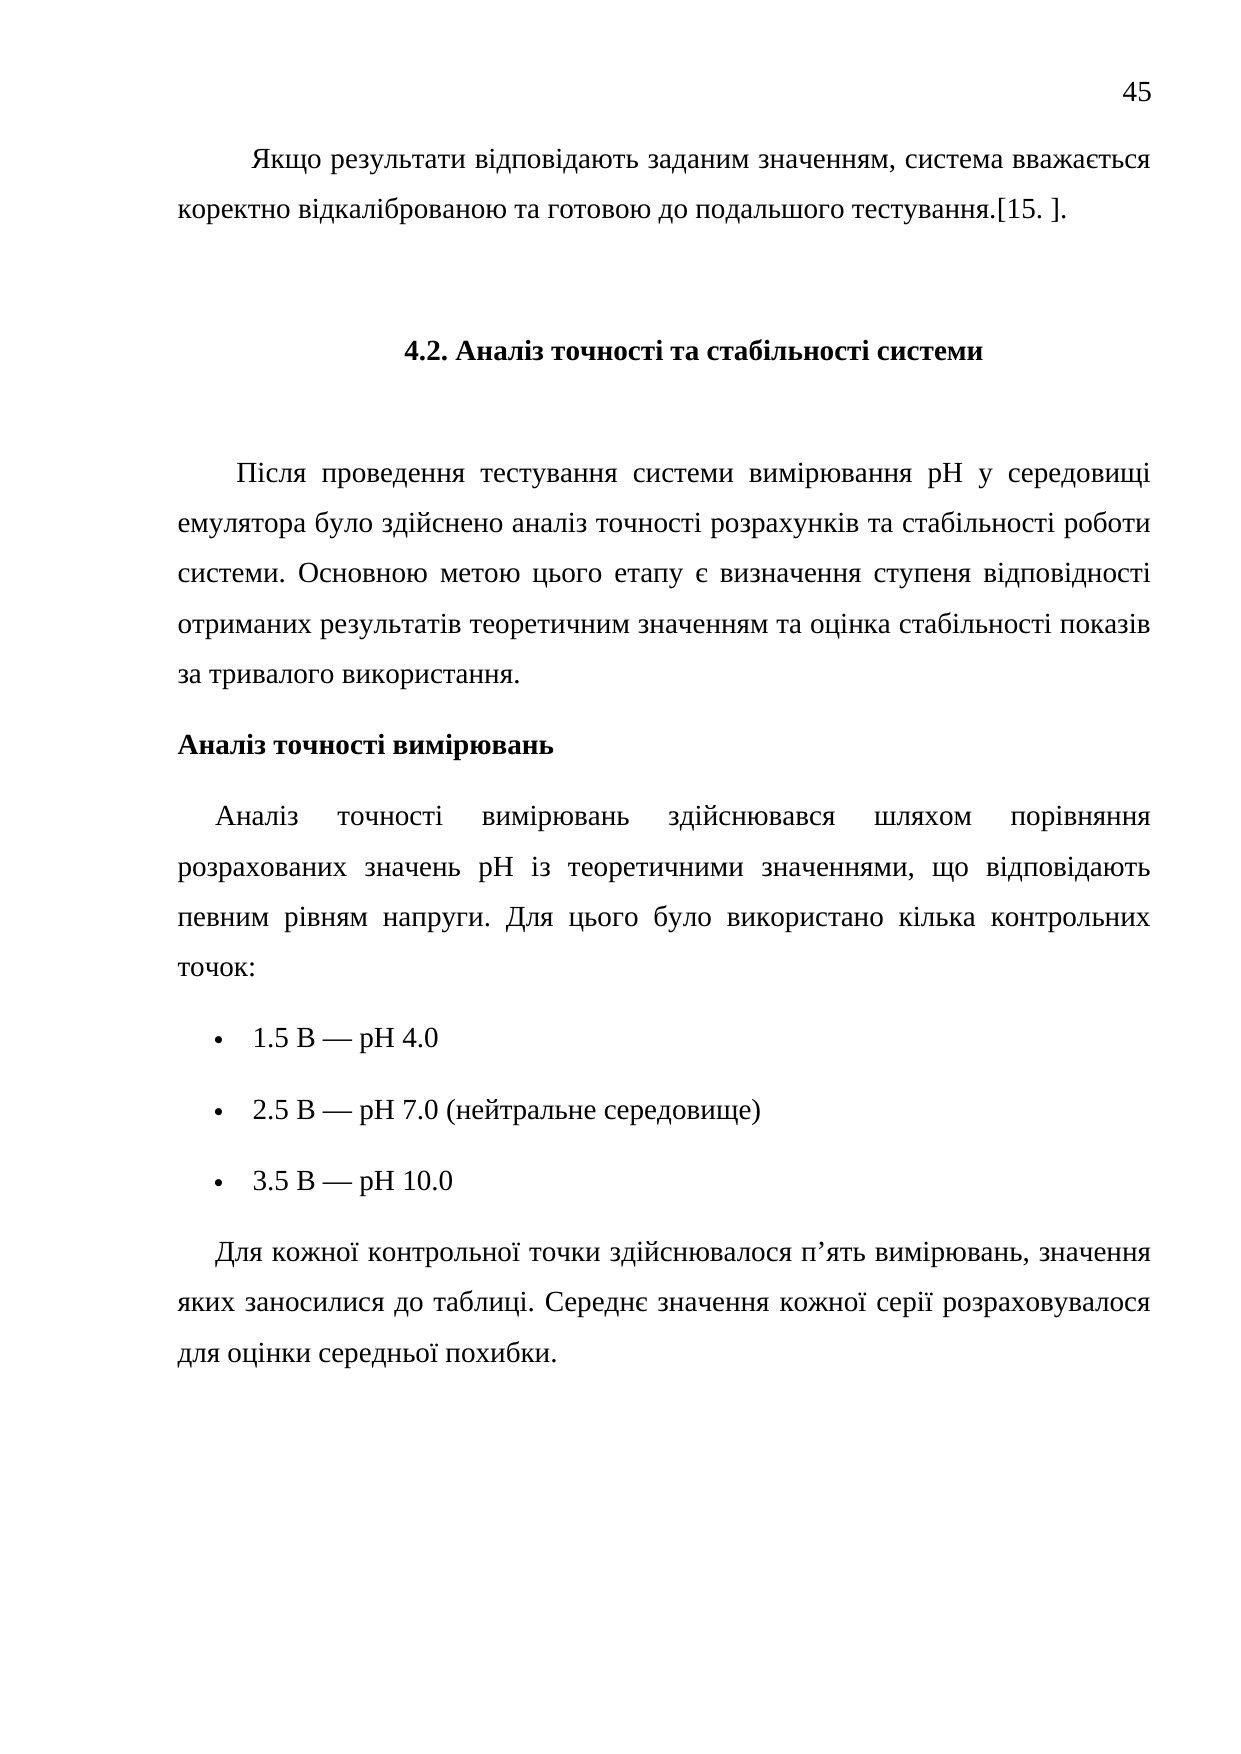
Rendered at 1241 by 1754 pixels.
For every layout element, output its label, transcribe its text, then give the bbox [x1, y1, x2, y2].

text Для кожної контрольної точки здійснювалося п’ять вимірювань, значення яких заносилися до таблиці. Середнє значення кожної серії розраховувалося для оцінки середньої похибки. [177, 1234, 1152, 1368]
list 2.5 В — pH 7.0 (нейтральне середовище) [215, 1092, 1152, 1125]
subtitle 4.2. Аналіз точності та стабільності системи [177, 333, 1152, 367]
text Якщо результати відповідають заданим значенням, система вважається коректно відкаліброваною та готовою до подальшого тестування.[15. ]. [177, 141, 1152, 225]
text Аналіз точності вимірювань здійснювався шляхом порівняння розрахованих значень pH із теоретичними значеннями, що відповідають певним рівням напруги. Для цього було використано кілька контрольних точок: [177, 798, 1152, 983]
list 3.5 В — pH 10.0 [215, 1163, 1152, 1196]
text Аналіз точності вимірювань [177, 727, 1152, 761]
text Після проведення тестування системи вимірювання pH у середовищі емулятора було здійснено аналіз точності розрахунків та стабільності роботи системи. Основною метою цього етапу є визначення ступеня відповідності отриманих результатів теоретичним значенням та оцінка стабільності показів за тривалого використання. [177, 455, 1152, 690]
list 1.5 В — pH 4.0 [215, 1021, 1152, 1054]
